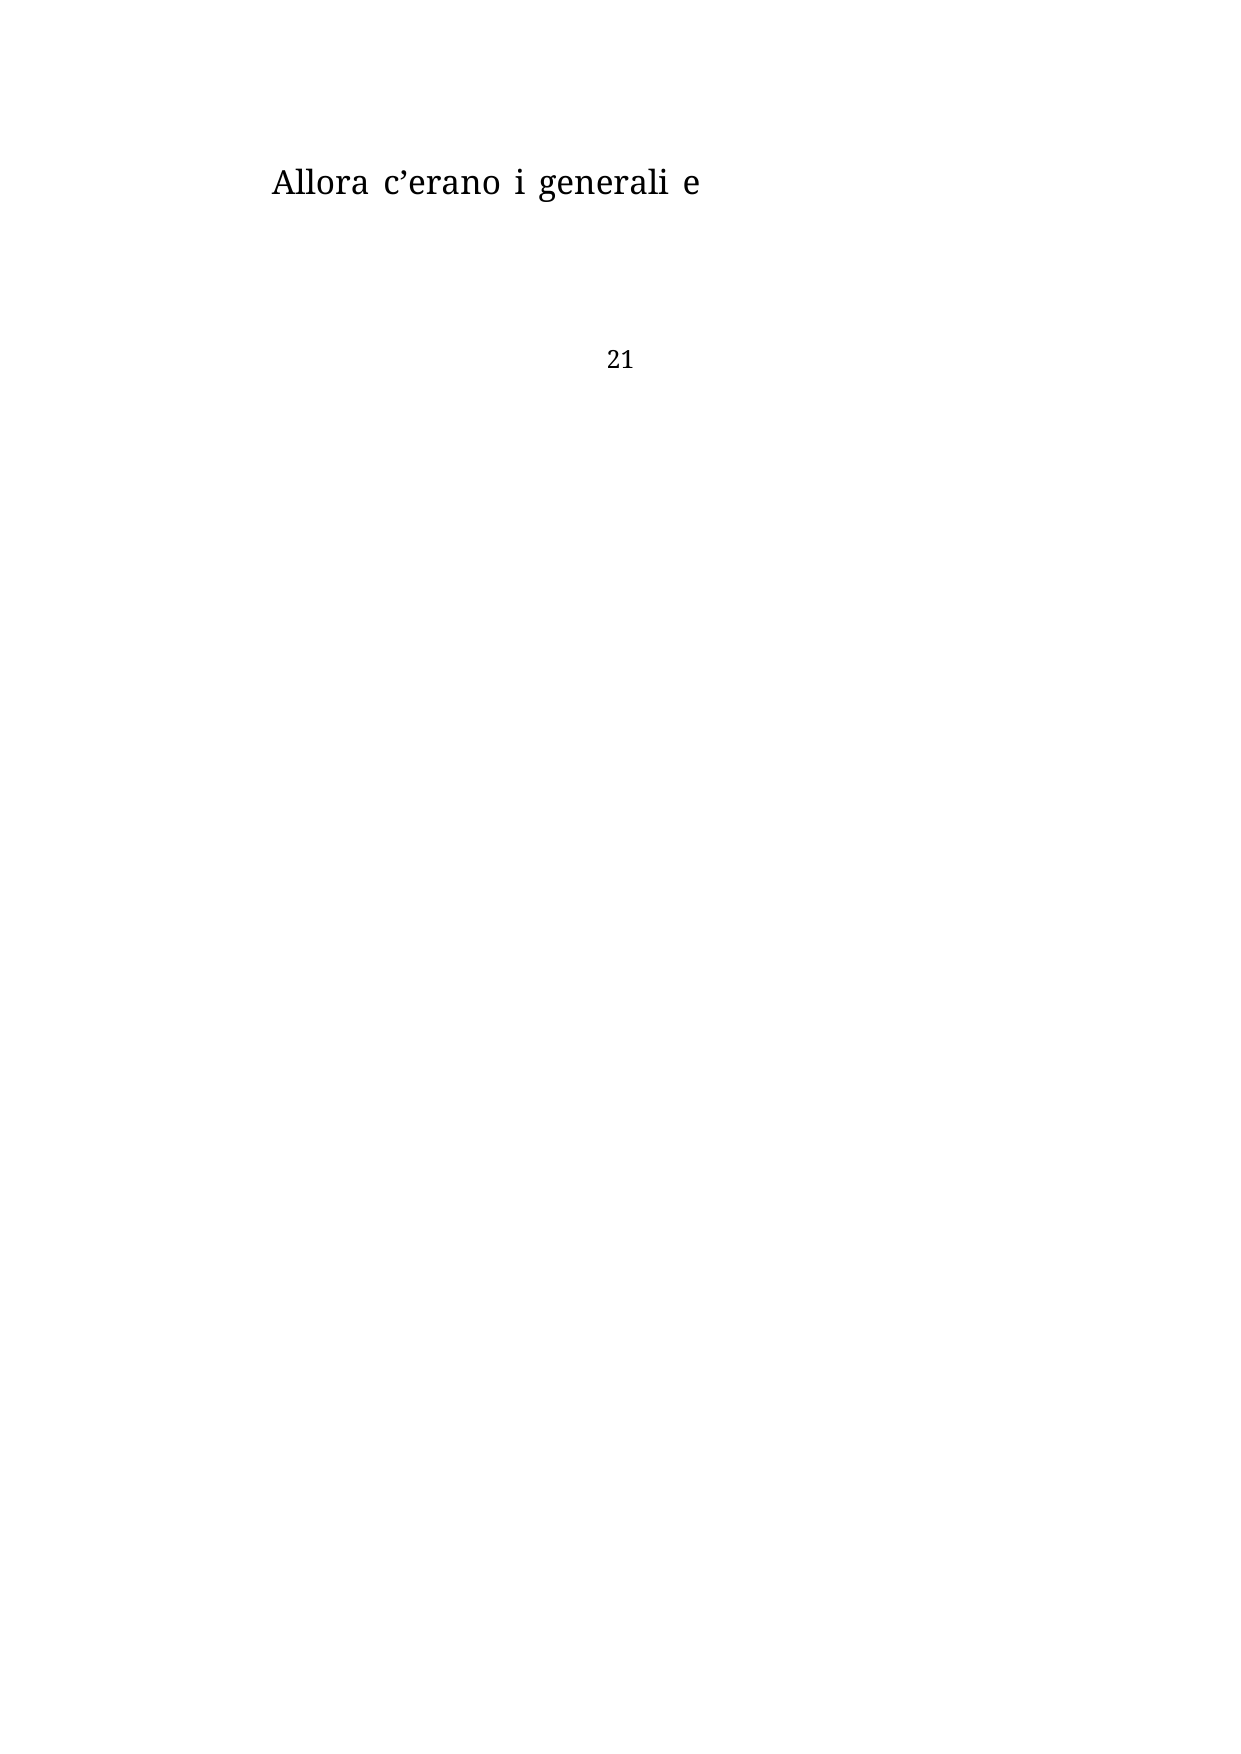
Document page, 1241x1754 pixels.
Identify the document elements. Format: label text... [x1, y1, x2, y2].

text 21 [604, 341, 637, 375]
text Allora c’erano i generali e [272, 164, 975, 202]
